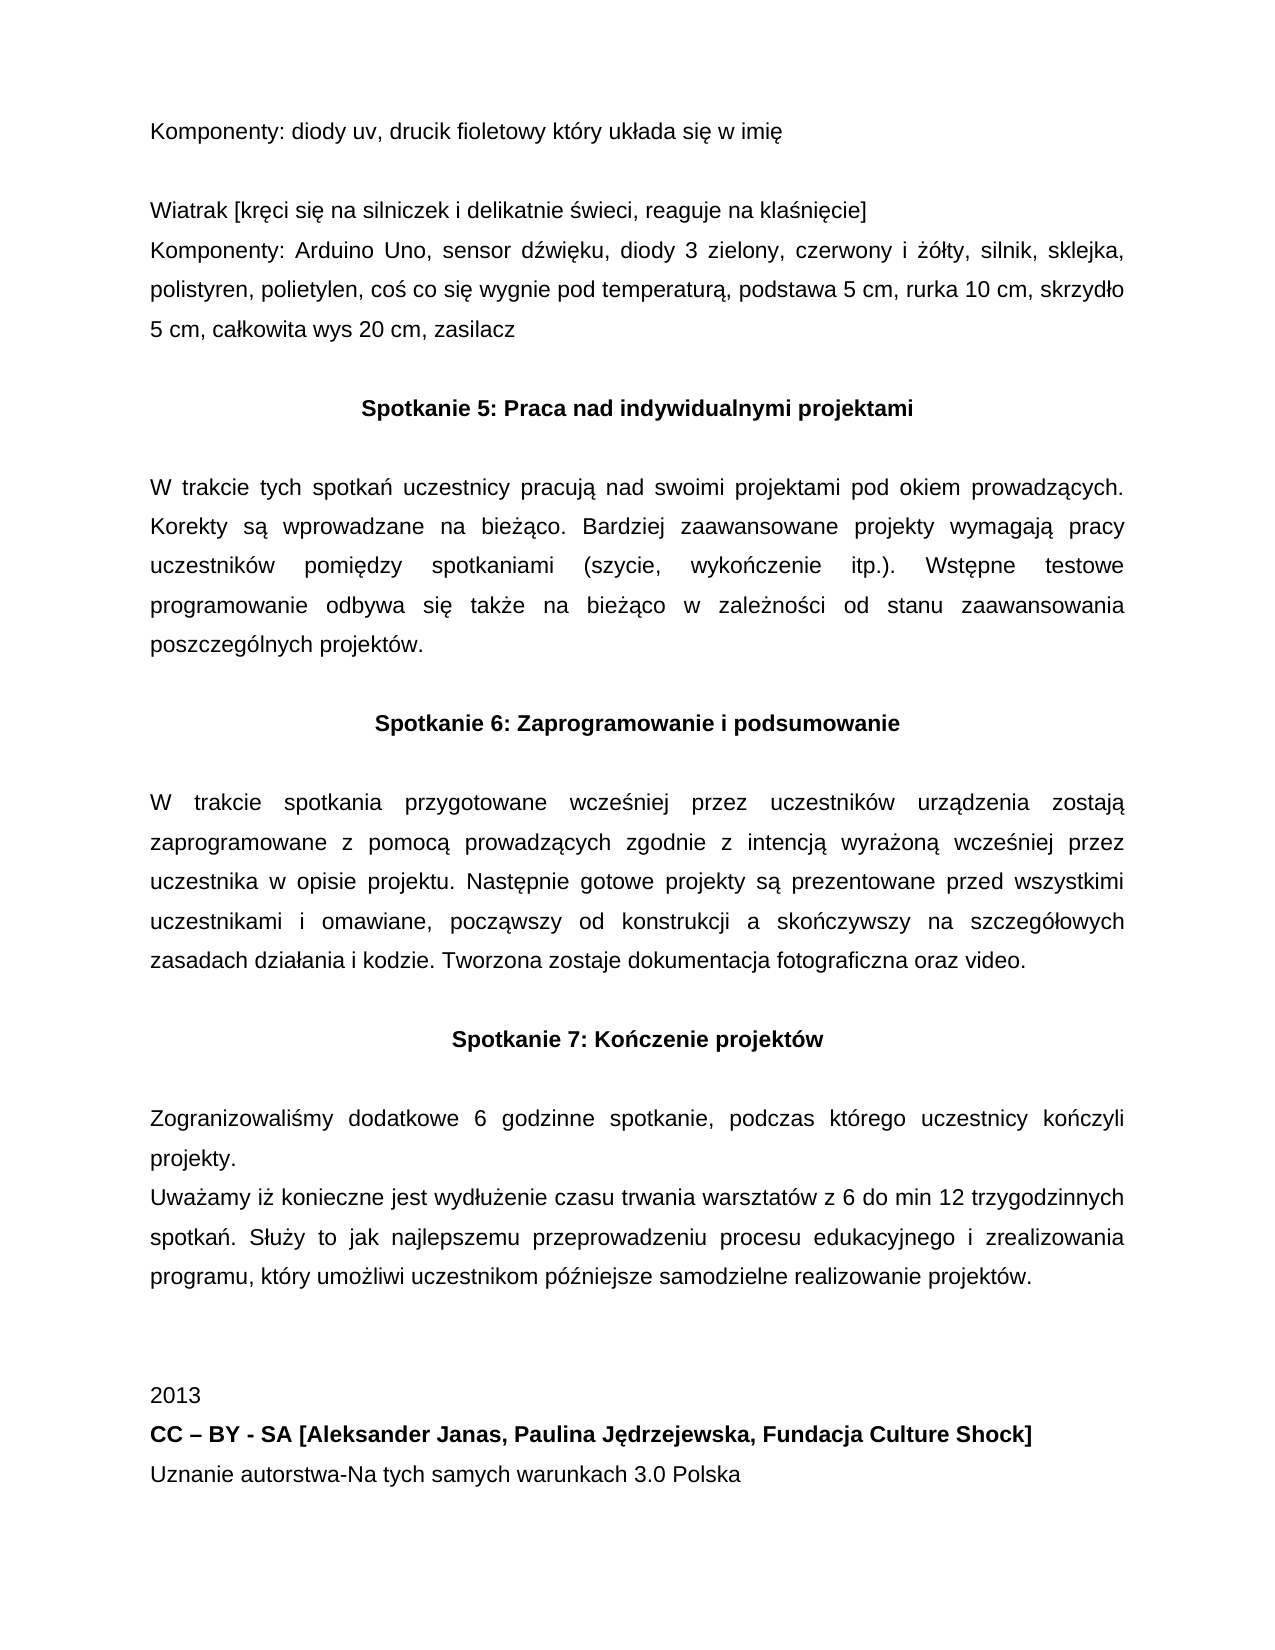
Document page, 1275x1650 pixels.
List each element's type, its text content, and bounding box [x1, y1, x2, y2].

text Spotkanie 5: Praca nad indywidualnymi projektami [150, 394, 1125, 421]
text Komponenty: diody uv, drucik fioletowy który układa się w imię [150, 118, 1125, 144]
text Spotkanie 7: Kończenie projektów [150, 1026, 1125, 1053]
text Wiatrak [kręci się na silniczek i delikatnie świeci, reaguje na klaśnięcie] [150, 197, 1125, 223]
text CC – BY - SA [Aleksander Janas, Paulina Jędrzejewska, Fundacja Culture Shock] [150, 1421, 1125, 1448]
text Spotkanie 6: Zaprogramowanie i podsumowanie [150, 710, 1125, 737]
text Uważamy iż konieczne jest wydłużenie czasu trwania warsztatów z 6 do min 12 trzygodzinnych spotkań. Służy to jak najlepszemu przeprowadzeniu procesu edukacyjnego i zrealizowania programu, który umożliwi uczestnikom późniejsze samodzielne realizowanie projektów. [150, 1184, 1125, 1289]
text Uznanie autorstwa-Na tych samych warunkach 3.0 Polska [150, 1461, 1125, 1487]
text Komponenty: Arduino Uno, sensor dźwięku, diody 3 zielony, czerwony i żółty, silnik, sklejka, polistyren, polietylen, coś co się wygnie pod temperaturą, podstawa 5 cm, rurka 10 cm, skrzydło 5 cm, całkowita wys 20 cm, zasilacz [150, 237, 1125, 342]
text W trakcie tych spotkań uczestnicy pracują nad swoimi projektami pod okiem prowadzących. Korekty są wprowadzane na bieżąco. Bardziej zaawansowane projekty wymagają pracy uczestników pomiędzy spotkaniami (szycie, wykończenie itp.). Wstępne testowe programowanie odbywa się także na bieżąco w zależności od stanu zaawansowania poszczególnych projektów. [150, 473, 1125, 658]
text W trakcie spotkania przygotowane wcześniej przez uczestników urządzenia zostają zaprogramowane z pomocą prowadzących zgodnie z intencją wyrażoną wcześniej przez uczestnika w opisie projektu. Następnie gotowe projekty są prezentowane przed wszystkimi uczestnikami i omawiane, począwszy od konstrukcji a skończywszy na szczegółowych zasadach działania i kodzie. Tworzona zostaje dokumentacja fotograficzna oraz video. [150, 789, 1125, 974]
text 2013 [150, 1382, 1125, 1408]
text Zogranizowaliśmy dodatkowe 6 godzinne spotkanie, podczas którego uczestnicy kończyli projekty. [150, 1105, 1125, 1171]
